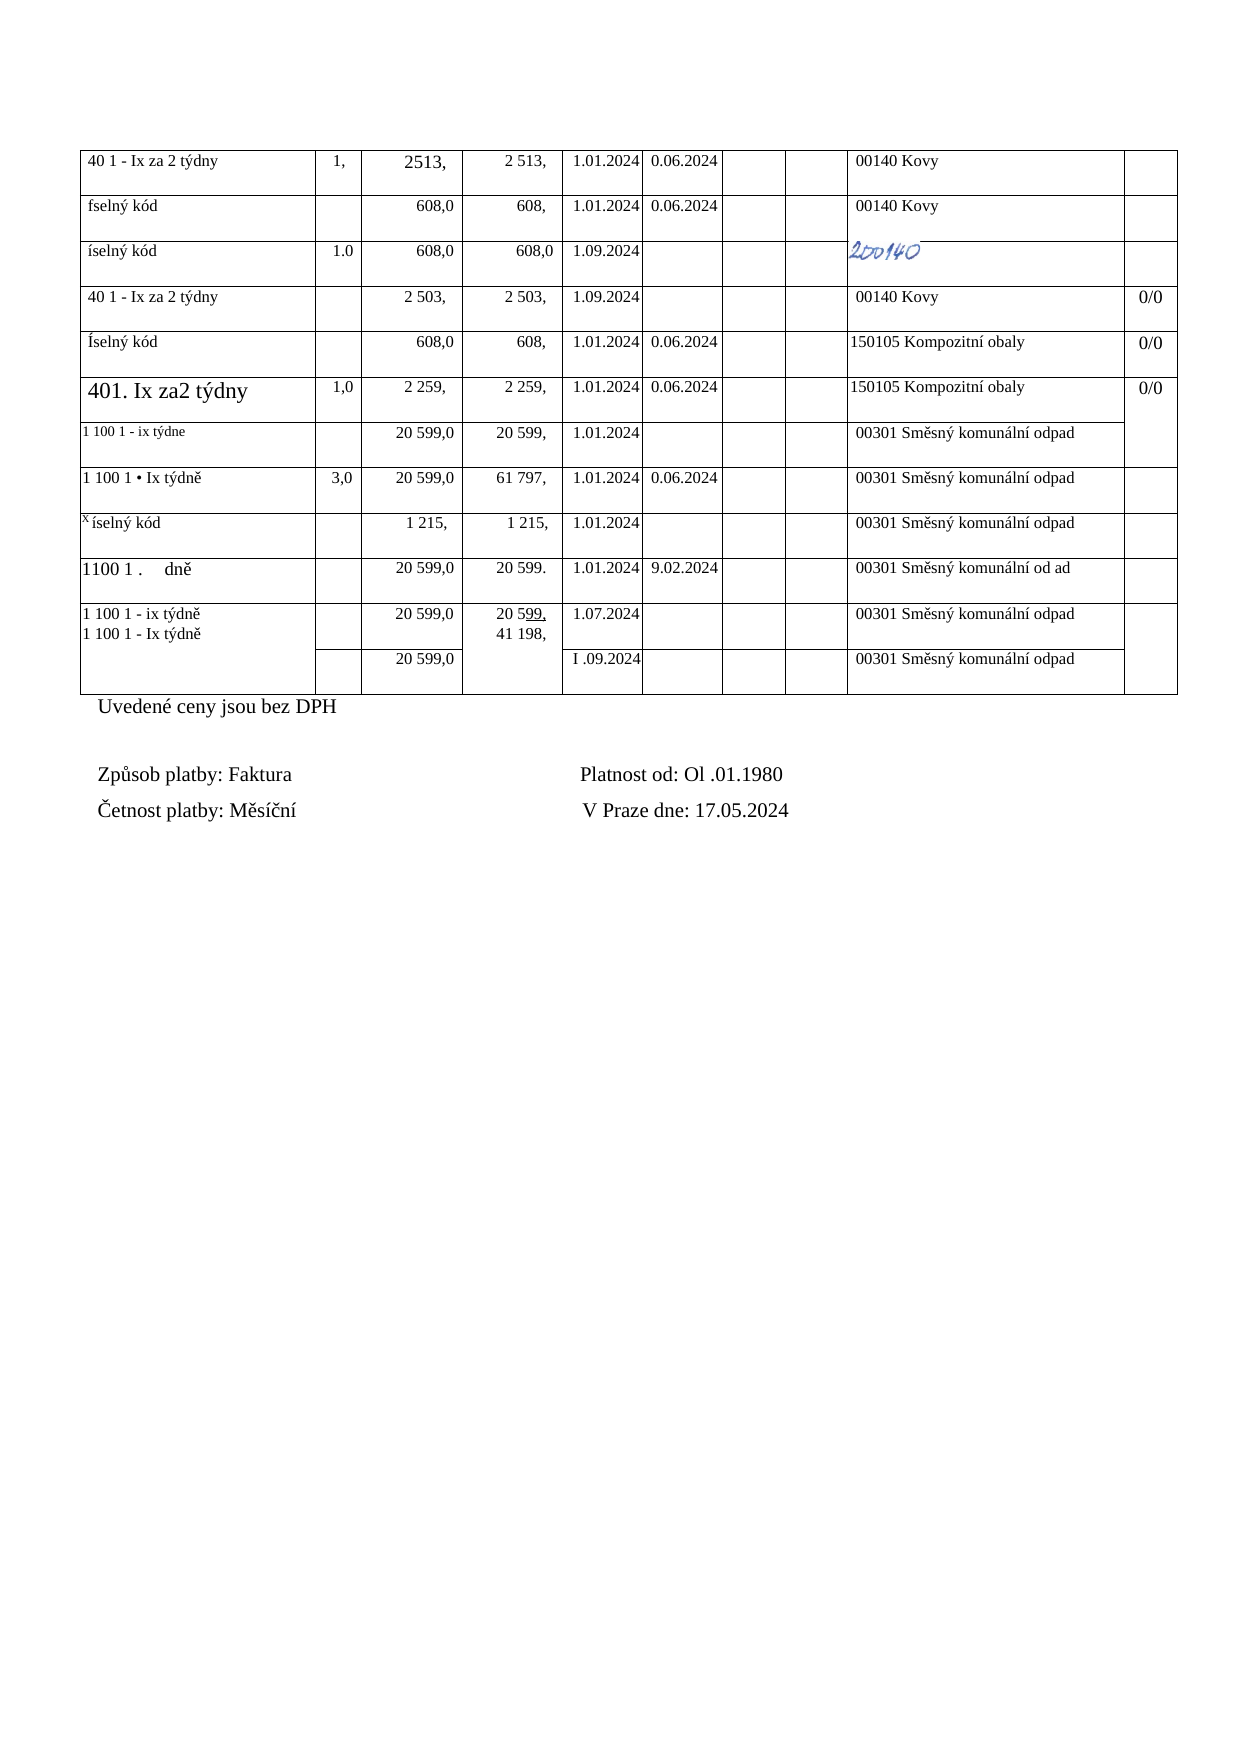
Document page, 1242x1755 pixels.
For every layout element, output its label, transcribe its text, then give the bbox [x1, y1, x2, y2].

table_cell 40 1 - Ix za 2 týdny [81, 151, 315, 195]
table_cell Íselný kód [81, 332, 315, 377]
table_cell 2 503, [463, 287, 562, 331]
table_cell 1 100 1 - ix týdně 1 100 1 - Ix týdně [81, 604, 315, 694]
table_cell [316, 650, 361, 694]
table_cell [643, 514, 722, 558]
table_cell [723, 196, 785, 241]
table_cell 00301 Směsný komunální odpad [848, 423, 1124, 467]
table_cell 1.01.2024 [563, 468, 642, 512]
table_cell 00301 Směsný komunální odpad [848, 604, 1124, 648]
table_cell 608, [463, 332, 562, 377]
table_cell [723, 650, 785, 694]
table_cell 150105 Kompozitní obaly [848, 332, 1124, 377]
table_cell [316, 287, 361, 331]
table_cell [1178, 422, 1183, 467]
table_cell I .09.2024 [563, 650, 642, 694]
table_cell [723, 151, 785, 195]
table_cell [643, 287, 722, 331]
table_cell [786, 242, 847, 286]
table_cell 0/0 [1125, 378, 1177, 467]
table_cell [786, 287, 847, 331]
table_cell 1.09.2024 [563, 287, 642, 331]
table_cell 00140 Kovy [848, 151, 1124, 195]
table_cell [786, 332, 847, 377]
table_cell íselný kód [81, 242, 315, 286]
table_cell [1178, 467, 1183, 512]
table_cell [848, 242, 1124, 286]
table_cell 20 599,0 [362, 423, 462, 467]
table_cell [1178, 603, 1183, 648]
table_cell 608, [463, 196, 562, 241]
table_cell 0/0 [1125, 332, 1177, 377]
table_cell 1.01.2024 [563, 151, 642, 195]
table_cell 1.0 [316, 242, 361, 286]
table_cell 1.01.2024 [563, 514, 642, 558]
table_cell [1178, 558, 1183, 603]
table_cell [1125, 468, 1177, 512]
table_cell 2 503, [362, 287, 462, 331]
table_cell [316, 423, 361, 467]
table_cell [316, 604, 361, 648]
table_cell [1178, 150, 1183, 195]
table_cell 1 215, [463, 514, 562, 558]
table_cell 00301 Směsný komunální odpad [848, 468, 1124, 512]
table_cell 1, [316, 151, 361, 195]
table_cell [723, 559, 785, 603]
table_cell 2513, [362, 151, 462, 195]
table_cell 1.01.2024 [563, 559, 642, 603]
table_cell [1125, 151, 1177, 195]
table_cell 0.06.2024 [643, 196, 722, 241]
table_cell 20 599,0 [362, 559, 462, 603]
table_cell 0.06.2024 [643, 332, 722, 377]
table_cell 20 599. [463, 559, 562, 603]
table_cell [1178, 331, 1183, 377]
table_cell 401. Ix za2 týdny [81, 378, 315, 422]
table_cell 20 599, [463, 423, 562, 467]
table_cell 0.06.2024 [643, 151, 722, 195]
table_cell [786, 650, 847, 694]
table_cell [786, 423, 847, 467]
table_cell 00301 Směsný komunální odpad [848, 514, 1124, 558]
table_cell 20 599,0 [362, 650, 462, 694]
table_cell 0/0 [1125, 287, 1177, 331]
table_cell 608,0 [362, 242, 462, 286]
table_cell 00140 Kovy [848, 196, 1124, 241]
table_cell 150105 Kompozitní obaly [848, 378, 1124, 422]
table_cell [316, 559, 361, 603]
table_cell 20 599, 41 198, [463, 604, 562, 694]
table_cell 3,0 [316, 468, 361, 512]
table_cell [723, 242, 785, 286]
table_cell [1178, 649, 1183, 694]
table_cell 1.09.2024 [563, 242, 642, 286]
table_cell X íselný kód [81, 514, 315, 558]
table_cell 608,0 [463, 242, 562, 286]
table_cell 1.01.2024 [563, 332, 642, 377]
table_cell [786, 514, 847, 558]
table_cell 20 599,0 [362, 468, 462, 512]
table_cell 0.06.2024 [643, 468, 722, 512]
table_cell 2 513, [463, 151, 562, 195]
table_cell 00301 Směsný komunální od ad [848, 559, 1124, 603]
table_cell 1.01.2024 [563, 196, 642, 241]
table_cell [1125, 604, 1177, 694]
table_cell [786, 196, 847, 241]
table_cell 40 1 - Ix za 2 týdny [81, 287, 315, 331]
table_cell 1.01.2024 [563, 423, 642, 467]
table_cell [1178, 286, 1183, 331]
table_cell 1,0 [316, 378, 361, 422]
table_cell [316, 196, 361, 241]
table_cell [723, 332, 785, 377]
table_cell 9.02.2024 [643, 559, 722, 603]
table_cell [786, 559, 847, 603]
table_cell 2 259, [362, 378, 462, 422]
table_cell fselný kód [81, 196, 315, 241]
table_cell [1178, 377, 1183, 422]
table_cell 608,0 [362, 332, 462, 377]
table_cell [786, 378, 847, 422]
table_cell [1178, 241, 1183, 286]
table_cell [786, 468, 847, 512]
table_cell [786, 151, 847, 195]
table_cell 1.01.2024 [563, 378, 642, 422]
table_cell 00301 Směsný komunální odpad [848, 650, 1124, 694]
table_cell 2 259, [463, 378, 562, 422]
table_cell 1 215, [362, 514, 462, 558]
table_cell [643, 650, 722, 694]
table_cell [643, 423, 722, 467]
table_cell [723, 287, 785, 331]
table_cell [723, 423, 785, 467]
table_cell [786, 604, 847, 648]
table_cell [723, 468, 785, 512]
text Uvedené ceny jsou bez DPH [97, 695, 1086, 718]
table_cell 1100 1 . dně [81, 559, 315, 603]
table_cell 608,0 [362, 196, 462, 241]
table_cell [1178, 195, 1183, 241]
table_cell [1125, 196, 1177, 241]
table_cell [1125, 514, 1177, 558]
table_cell 1 100 1 • Ix týdně [81, 468, 315, 512]
table_cell [316, 332, 361, 377]
table_cell [1178, 513, 1183, 558]
table_cell [1125, 242, 1177, 286]
table_cell [723, 378, 785, 422]
table_cell [316, 514, 361, 558]
table_cell 00140 Kovy [848, 287, 1124, 331]
table_cell 61 797, [463, 468, 562, 512]
text Způsob platby: Faktura Platnost od: Ol .01.1980 [97, 762, 1086, 786]
table_cell [723, 514, 785, 558]
table_cell 1.07.2024 [563, 604, 642, 648]
table_cell [643, 604, 722, 648]
table_cell [1125, 559, 1177, 603]
table_cell [723, 604, 785, 648]
table_cell 0.06.2024 [643, 378, 722, 422]
table_cell [643, 242, 722, 286]
table_cell 1 100 1 - ix týdne [81, 423, 315, 467]
table_cell 20 599,0 [362, 604, 462, 648]
text Četnost platby: Měsíční V Praze dne: 17.05.2024 [97, 798, 1086, 822]
